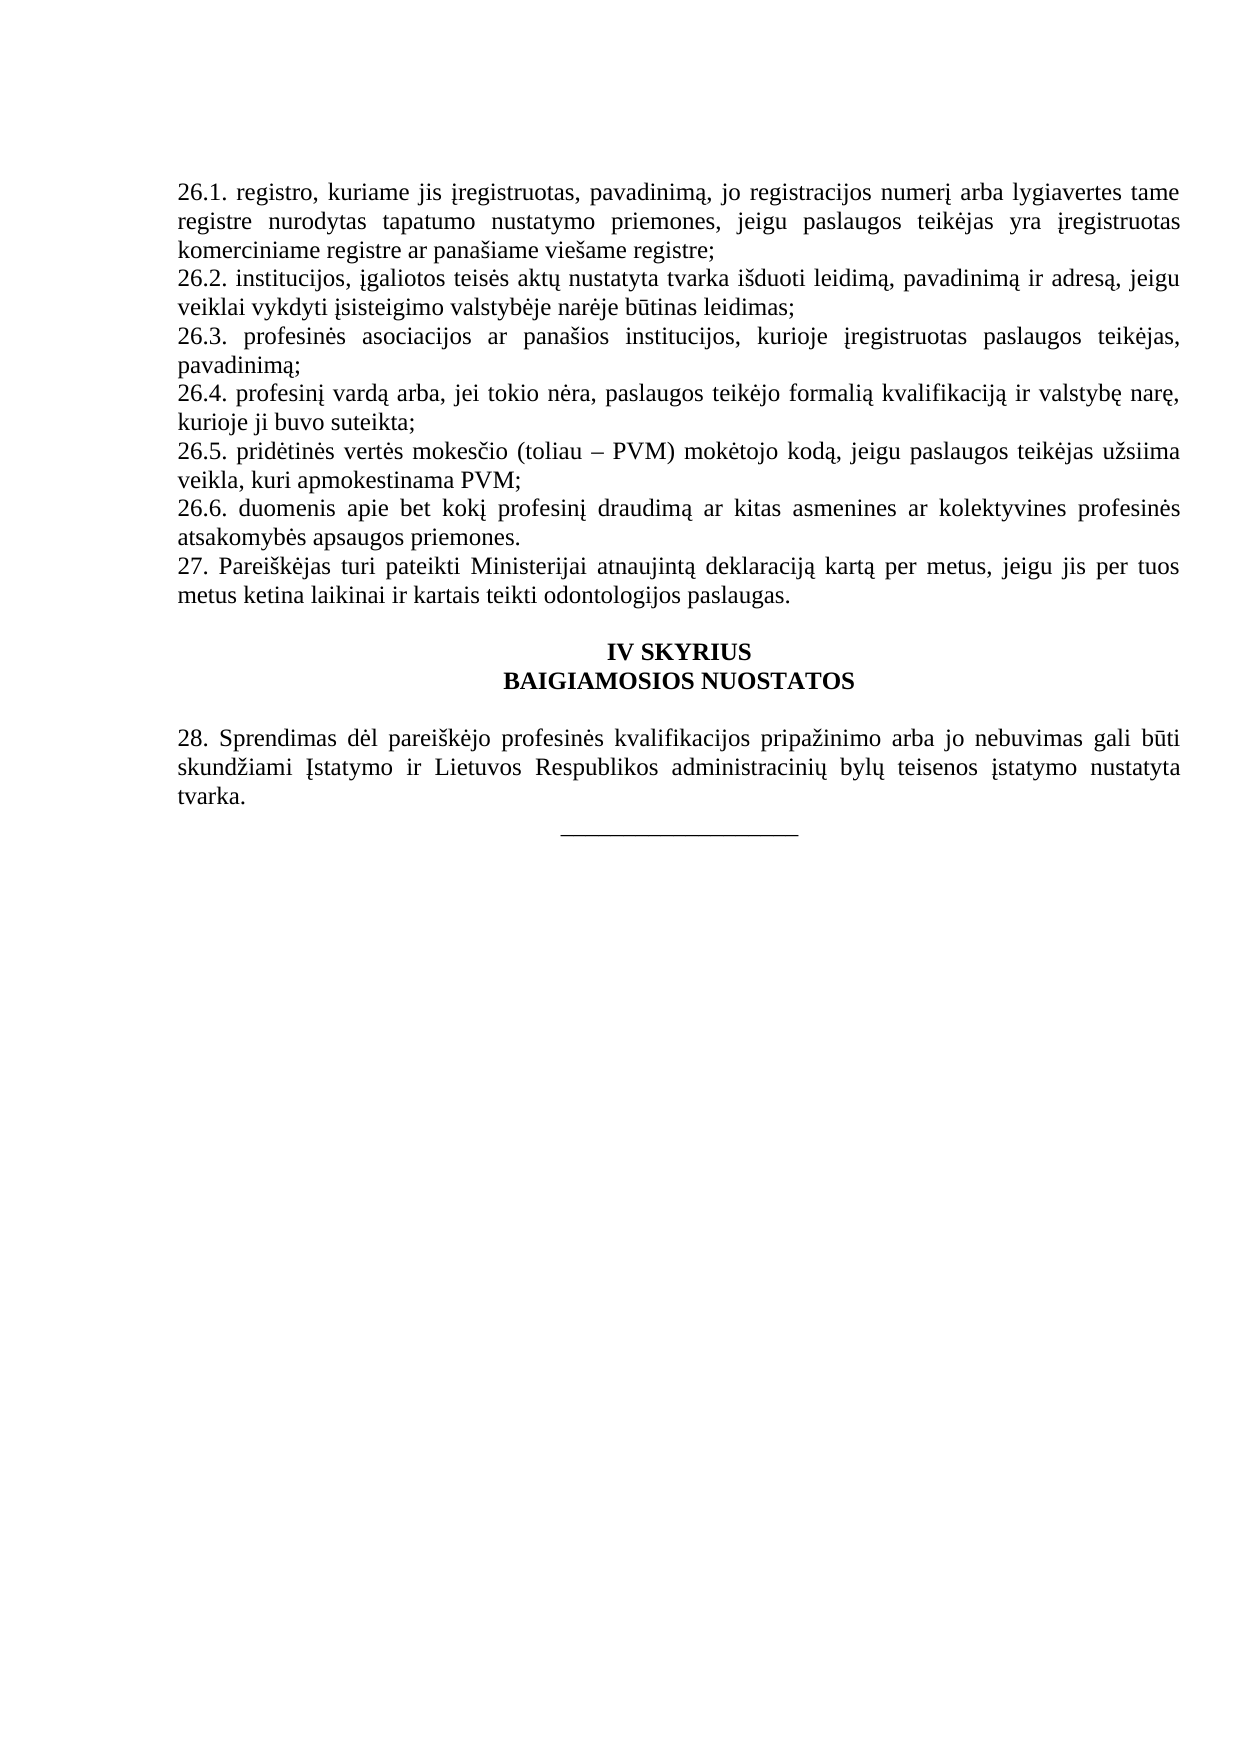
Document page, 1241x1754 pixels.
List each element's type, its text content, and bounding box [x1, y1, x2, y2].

text 27. Pareiškėjas turi pateikti Ministerijai atnaujintą deklaraciją kartą per metus, jeigu jis per tuos metus ketina laikinai ir kartais teikti odontologijos paslaugas. [177, 551, 1181, 608]
text 26.1. registro, kuriame jis įregistruotas, pavadinimą, jo registracijos numerį arba lygiavertes tame registre nurodytas tapatumo nustatymo priemones, jeigu paslaugos teikėjas yra įregistruotas komerciniame registre ar panašiame viešame registre; [177, 177, 1181, 263]
text 26.6. duomenis apie bet kokį profesinį draudimą ar kitas asmenines ar kolektyvines profesinės atsakomybės apsaugos priemones. [177, 493, 1181, 551]
text ___________________ [177, 810, 1181, 838]
text IV SKYRIUS [177, 637, 1181, 666]
text 26.5. pridėtinės vertės mokesčio (toliau – PVM) mokėtojo kodą, jeigu paslaugos teikėjas užsiima veikla, kuri apmokestinama PVM; [177, 436, 1181, 493]
text 28. Sprendimas dėl pareiškėjo profesinės kvalifikacijos pripažinimo arba jo nebuvimas gali būti skundžiami Įstatymo ir Lietuvos Respublikos administracinių bylų teisenos įstatymo nustatyta tvarka. [177, 723, 1181, 810]
text BAIGIAMOSIOS NUOSTATOS [177, 666, 1181, 695]
text 26.4. profesinį vardą arba, jei tokio nėra, paslaugos teikėjo formalią kvalifikaciją ir valstybę narę, kurioje ji buvo suteikta; [177, 378, 1181, 436]
text 26.2. institucijos, įgaliotos teisės aktų nustatyta tvarka išduoti leidimą, pavadinimą ir adresą, jeigu veiklai vykdyti įsisteigimo valstybėje narėje būtinas leidimas; [177, 263, 1181, 321]
text 26.3. profesinės asociacijos ar panašios institucijos, kurioje įregistruotas paslaugos teikėjas, pavadinimą; [177, 321, 1181, 378]
